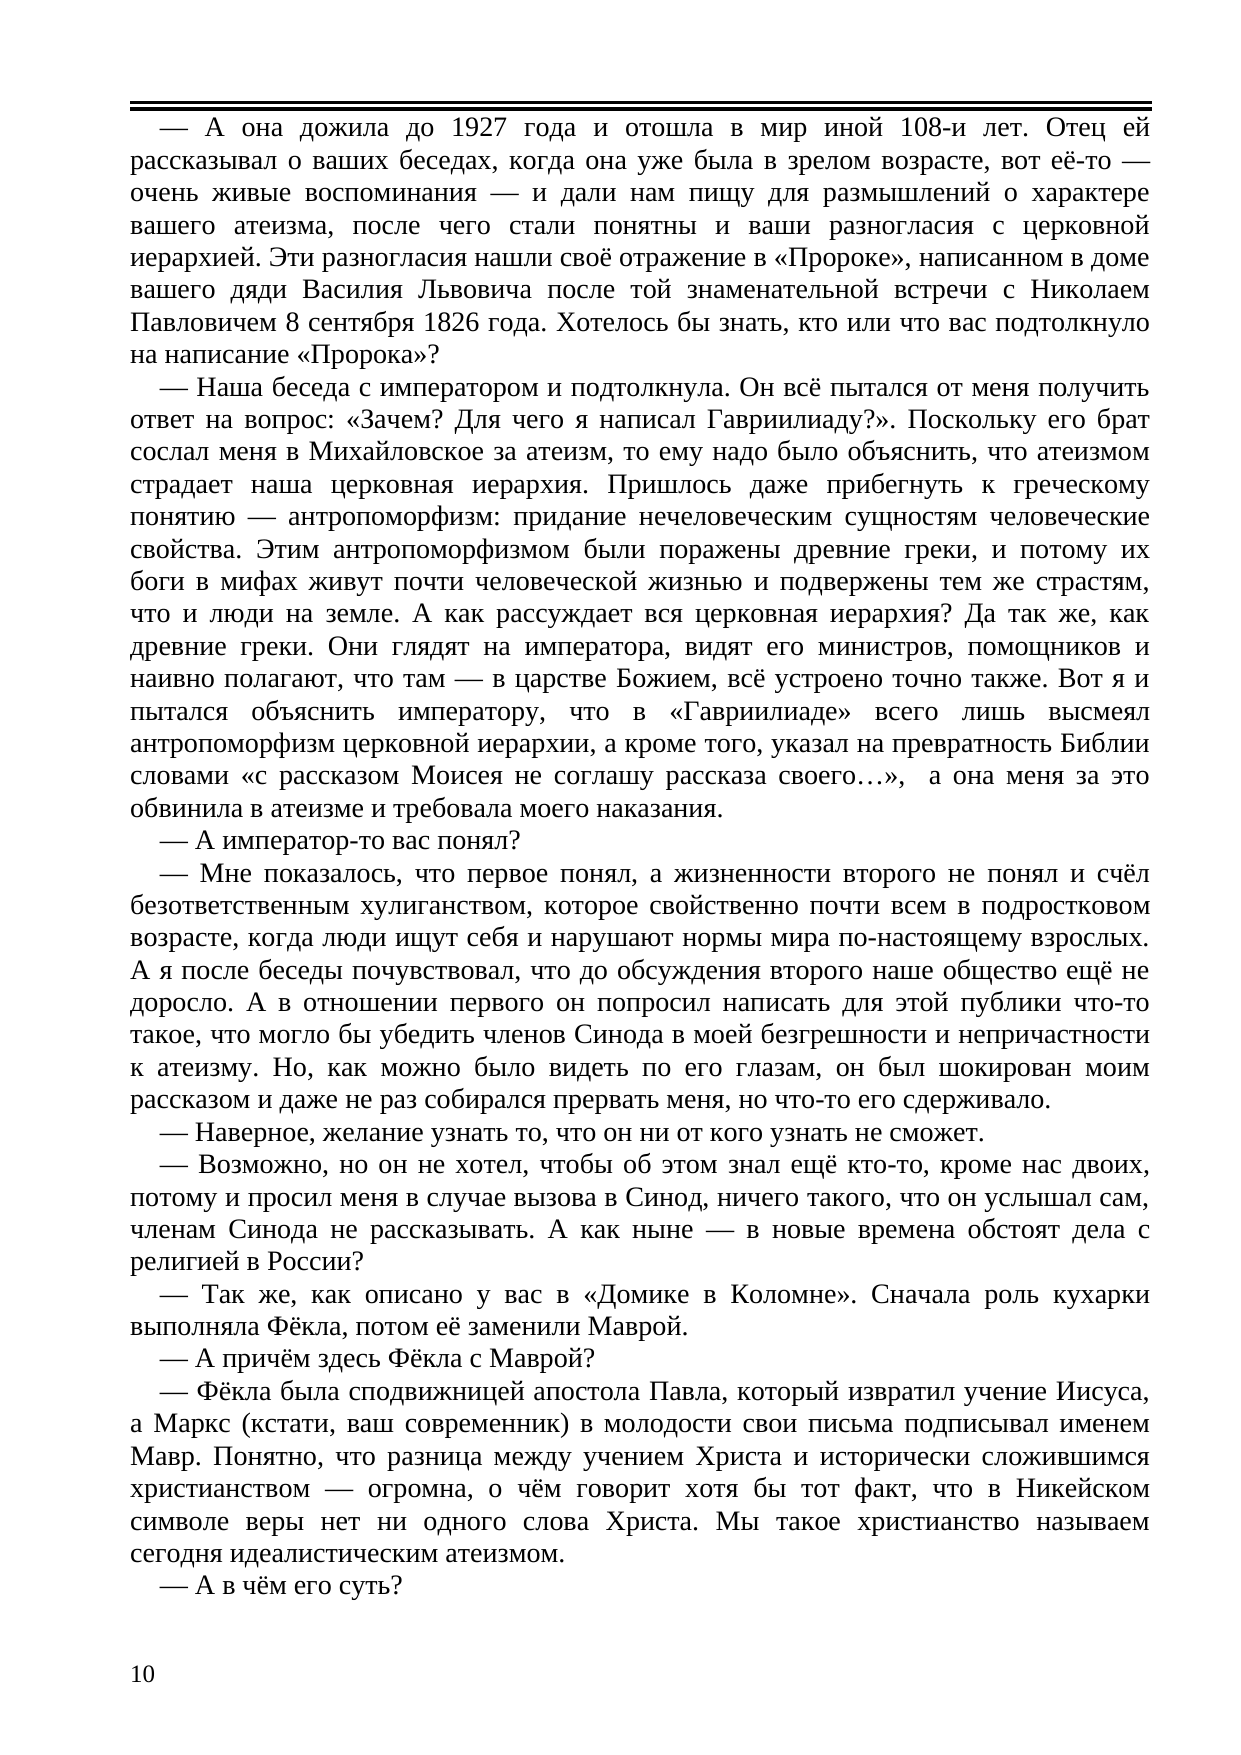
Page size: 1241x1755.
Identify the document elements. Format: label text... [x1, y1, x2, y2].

text — А причём здесь Фёкла с Маврой? [130, 1342, 1152, 1374]
text — А она дожила до 1927 года и отошла в мир иной 108-и лет. Отец ей рассказывал о ваших беседах, когда она уже была в зрелом возрасте, вот её-то — очень живые воспоминания — и дали нам пищу для размышлений о характере вашего атеизма, после чего стали понятны и ваши разногласия с церковной иерархией. Эти разногласия нашли своё отражение в «Пророке», написанном в доме вашего дяди Василия Львовича после той знаменательной встречи с Николаем Павловичем 8 сентября 1826 года. Хотелось бы знать, кто или что вас подтолкнуло на написание «Пророка»? [130, 111, 1152, 370]
text — А в чём его суть? [130, 1568, 1152, 1601]
text — Мне показалось, что первое понял, а жизненности второго не понял и счёл безответственным хулиганством, которое свойственно почти всем в подростковом возрасте, когда люди ищут себя и нарушают нормы мира по-настоящему взрослых. А я после беседы почувствовал, что до обсуждения второго наше общество ещё не доросло. А в отношении первого он попросил написать для этой публики что-то такое, что могло бы убедить членов Синода в моей безгрешности и непричастности к атеизму. Но, как можно было видеть по его глазам, он был шокирован моим рассказом и даже не раз собирался прервать меня, но что-то его сдерживало. [130, 856, 1152, 1115]
text — Наша беседа с императором и подтолкнула. Он всё пытался от меня получить ответ на вопрос: «Зачем? Для чего я написал Гавриилиаду?». Поскольку его брат сослал меня в Михайловское за атеизм, то ему надо было объяснить, что атеизмом страдает наша церковная иерархия. Пришлось даже прибегнуть к греческому понятию — антропоморфизм: придание нечеловеческим сущностям человеческие свойства. Этим антропоморфизмом были поражены древние греки, и потому их боги в мифах живут почти человеческой жизнью и подвержены тем же страстям, что и люди на земле. А как рассуждает вся церковная иерархия? Да так же, как древние греки. Они глядят на императора, видят его министров, помощников и наивно полагают, что там — в царстве Божием, всё устроено точно также. Вот я и пытался объяснить императору, что в «Гавриилиаде» всего лишь высмеял антропоморфизм церковной иерархии, а кроме того, указал на превратность Библии словами «с рассказом Моисея не соглашу рассказа своего…», а она меня за это обвинила в атеизме и требовала моего наказания. [130, 370, 1152, 823]
text — Фёкла была сподвижницей апостола Павла, который извратил учение Иисуса, а Маркс (кстати, ваш современник) в молодости свои письма подписывал именем Мавр. Понятно, что разница между учением Христа и исторически сложившимся христианством — огромна, о чём говорит хотя бы тот факт, что в Никейском символе веры нет ни одного слова Христа. Мы такое христианство называем сегодня идеалистическим атеизмом. [130, 1374, 1152, 1568]
text — Наверное, желание узнать то, что он ни от кого узнать не сможет. [130, 1115, 1152, 1147]
text — А император-то вас понял? [130, 823, 1152, 856]
text — Возможно, но он не хотел, чтобы об этом знал ещё кто-то, кроме нас двоих, потому и просил меня в случае вызова в Синод, ничего такого, что он услышал сам, членам Синода не рассказывать. А как ныне — в новые времена обстоят дела с религией в России? [130, 1147, 1152, 1277]
text — Так же, как описано у вас в «Домике в Коломне». Сначала роль кухарки выполняла Фёкла, потом её заменили Маврой. [130, 1277, 1152, 1342]
